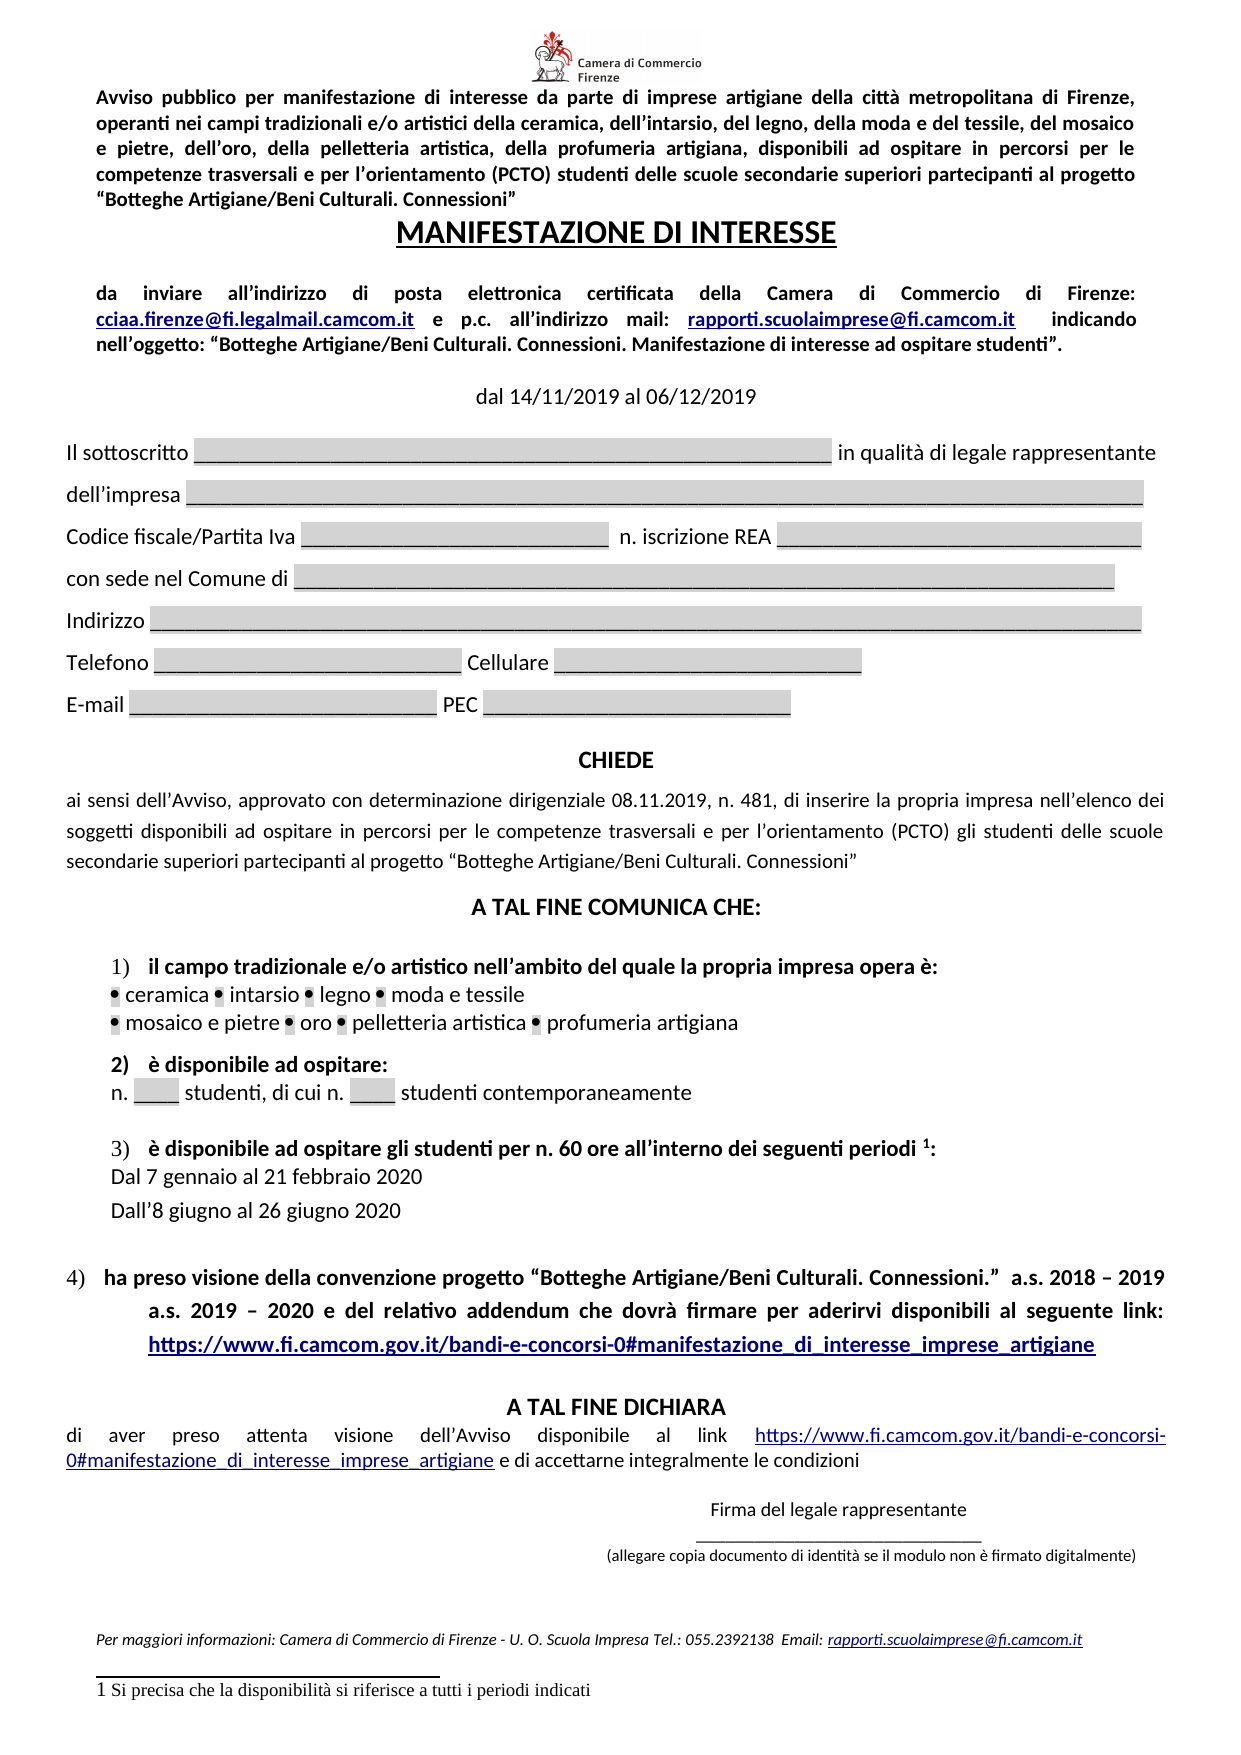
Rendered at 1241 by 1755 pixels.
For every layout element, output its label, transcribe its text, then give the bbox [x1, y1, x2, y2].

text Firma del legale rappresentante [693, 1497, 982, 1521]
text ai sensi dell’Avviso, approvato con determinazione dirigenziale 08.11.2019, n. 481, di inserire la propria impresa nell’elenco dei soggetti disponibili ad ospitare in percorsi per le competenze trasversali e per l’orientamento (PCTO) gli studenti delle scuole secondarie superiori partecipanti al progetto “Botteghe Artigiane/Beni Culturali. Connessioni” [66, 787, 1166, 874]
text A TAL FINE DICHIARA [66, 1392, 1166, 1422]
text Per maggiori informazioni: Camera di Commercio di Firenze - U. O. Scuola Impresa Tel.: 055.2392138 Email: rapporti.scuolaimprese@fi.camcom.it [96, 1629, 1137, 1649]
text  ceramica  intarsio  legno  moda e tessile [111, 980, 1166, 1008]
list Si precisa che la disponibilità si riferisce a tutti i periodi indicati [96, 1677, 1137, 1701]
text Codice fiscale/Partita Iva ___________________________ n. iscrizione REA ________________________________ [66, 522, 1166, 550]
text n. ____ studenti, di cui n. ____ studenti contemporaneamente [111, 1078, 1166, 1106]
text A TAL FINE COMUNICA CHE: [66, 891, 1166, 922]
text Telefono ___________________________ Cellulare ___________________________ [66, 648, 1166, 676]
text dell’impresa ____________________________________________________________________________________ [66, 480, 1166, 508]
text E-mail ___________________________ PEC ___________________________ [66, 690, 1166, 718]
text di aver preso attenta visione dell’Avviso disponibile al link https://www.fi.camcom.gov.it/bandi-e-concorsi-0#manifestazione_di_interesse_imprese_artigiane e di accettarne integralmente le condizioni [66, 1422, 1166, 1473]
text dal 14/11/2019 al 06/12/2019 [96, 382, 1137, 410]
text  mosaico e pietre  oro  pelletteria artistica  profumeria artigiana [111, 1008, 1166, 1036]
text Avviso pubblico per manifestazione di interesse da parte di imprese artigiane della città metropolitana di Firenze, operanti nei campi tradizionali e/o artistici della ceramica, dell’intarsio, del legno, della moda e del tessile, del mosaico e pietre, dell’oro, della pelletteria artistica, della profumeria artigiana, disponibili ad ospitare in percorsi per le competenze trasversali e per l’orientamento (PCTO) studenti delle scuole secondarie superiori partecipanti al progetto “Botteghe Artigiane/Beni Culturali. Connessioni” [96, 84, 1137, 212]
text da inviare all’indirizzo di posta elettronica certificata della Camera di Commercio di Firenze: cciaa.firenze@fi.legalmail.camcom.it e p.c. all’indirizzo mail: rapporti.scuolaimprese@fi.camcom.it indicando nell’oggetto: “Botteghe Artigiane/Beni Culturali. Connessioni. Manifestazione di interesse ad ospitare studenti”. [96, 280, 1137, 357]
list è disponibile ad ospitare gli studenti per n. 60 ore all’interno dei seguenti periodi : [111, 1134, 1166, 1162]
text Dal 7 gennaio al 21 febbraio 2020 [111, 1162, 1166, 1190]
list ha preso visione della convenzione progetto “Botteghe Artigiane/Beni Culturali. Connessioni.” a.s. 2018 – 2019 a.s. 2019 – 2020 e del relativo addendum che dovrà firmare per aderirvi disponibili al seguente link: https://www.fi.camcom.gov.it/bandi-e-concorsi-0#manifestazione_di_interesse_imprese_artigiane [66, 1263, 1166, 1358]
list il campo tradizionale e/o artistico nell’ambito del quale la propria impresa opera è: [111, 952, 1166, 980]
text (allegare copia documento di identità se il modulo non è firmato digitalmente) [96, 1545, 1137, 1566]
text CHIEDE [66, 744, 1166, 775]
text con sede nel Comune di ________________________________________________________________________ [66, 564, 1166, 592]
text Indirizzo _______________________________________________________________________________________ [66, 606, 1166, 634]
text MANIFESTAZIONE DI INTERESSE [96, 212, 1137, 252]
text Dall’8 giugno al 26 giugno 2020 [111, 1196, 1166, 1224]
text _____________________________ [243, 1521, 982, 1545]
list è disponibile ad ospitare: [111, 1050, 1166, 1078]
text Il sottoscritto ________________________________________________________ in qualità di legale rappresentante [66, 438, 1166, 466]
